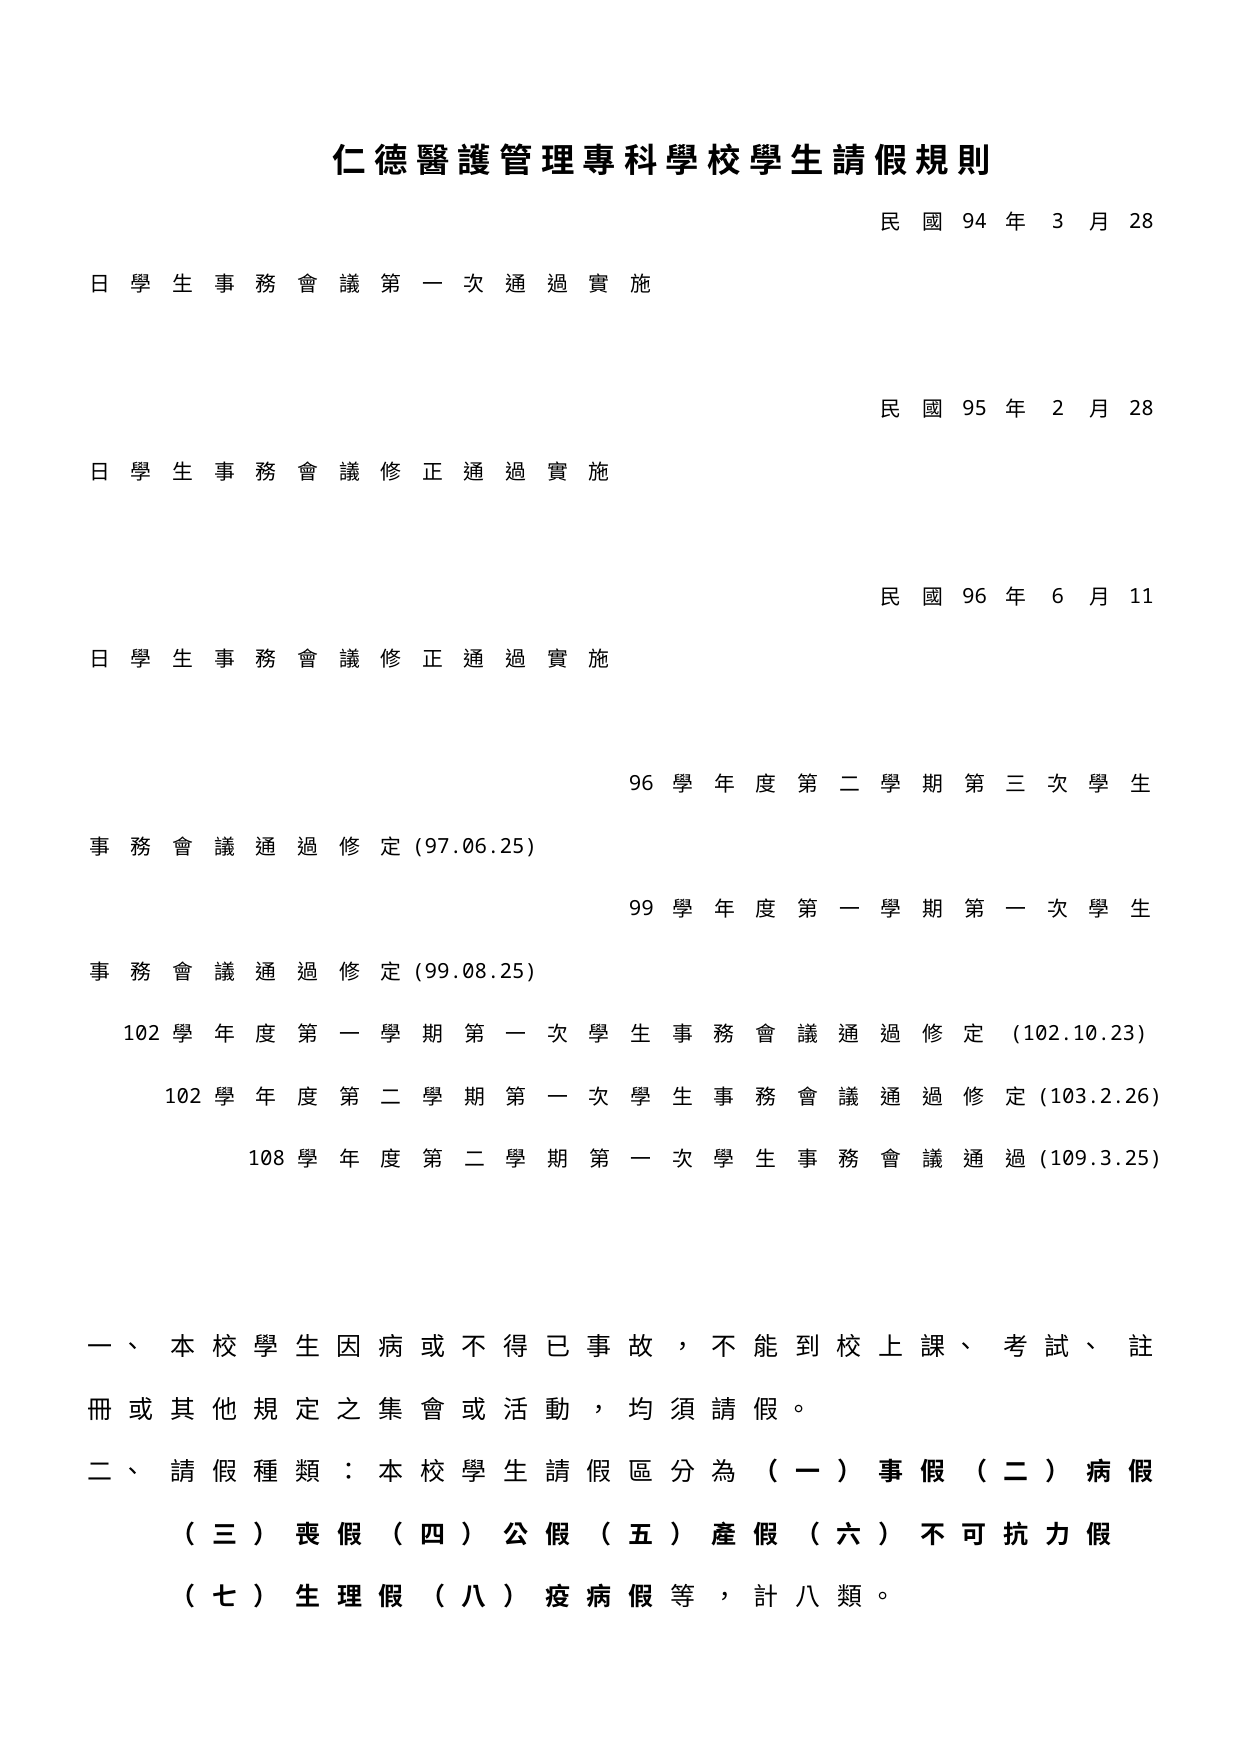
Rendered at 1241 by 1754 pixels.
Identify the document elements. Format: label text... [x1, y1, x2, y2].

text 108學年度第二學期第一次學生事務會議通過(109.3.25) [78, 1116, 1162, 1178]
text 102學年度第一學期第一次學生事務會議通過修定(102.10.23) [78, 991, 1162, 1053]
text 102學年度第二學期第一次學生事務會議通過修定(103.2.26) [78, 1053, 1162, 1116]
text 99學年度第一學期第一次學生事務會議通過修定(99.08.25) [78, 866, 1162, 991]
text 民國96年6月11日學生事務會議修正通過實施 [78, 553, 1162, 678]
text 民國95年2月28日學生事務會議修正通過實施 [78, 366, 1162, 491]
text 96學年度第二學期第三次學生事務會議通過修定(97.06.25) [78, 741, 1162, 866]
text 民國94年3月28日學生事務會議第一次通過實施 [78, 178, 1162, 303]
text 一、本校學生因病或不得已事故，不能到校上課、考試、註冊或其他規定之集會或活動，均須請假。 [78, 1303, 1162, 1428]
text 二、請假種類：本校學生請假區分為（一）事假（二）病假（三）喪假（四）公假（五）產假（六）不可抗力假（七）生理假（八）疫病假等，計八類。 [78, 1428, 1162, 1616]
text 仁德醫護管理專科學校學生請假規則 [78, 116, 1162, 178]
